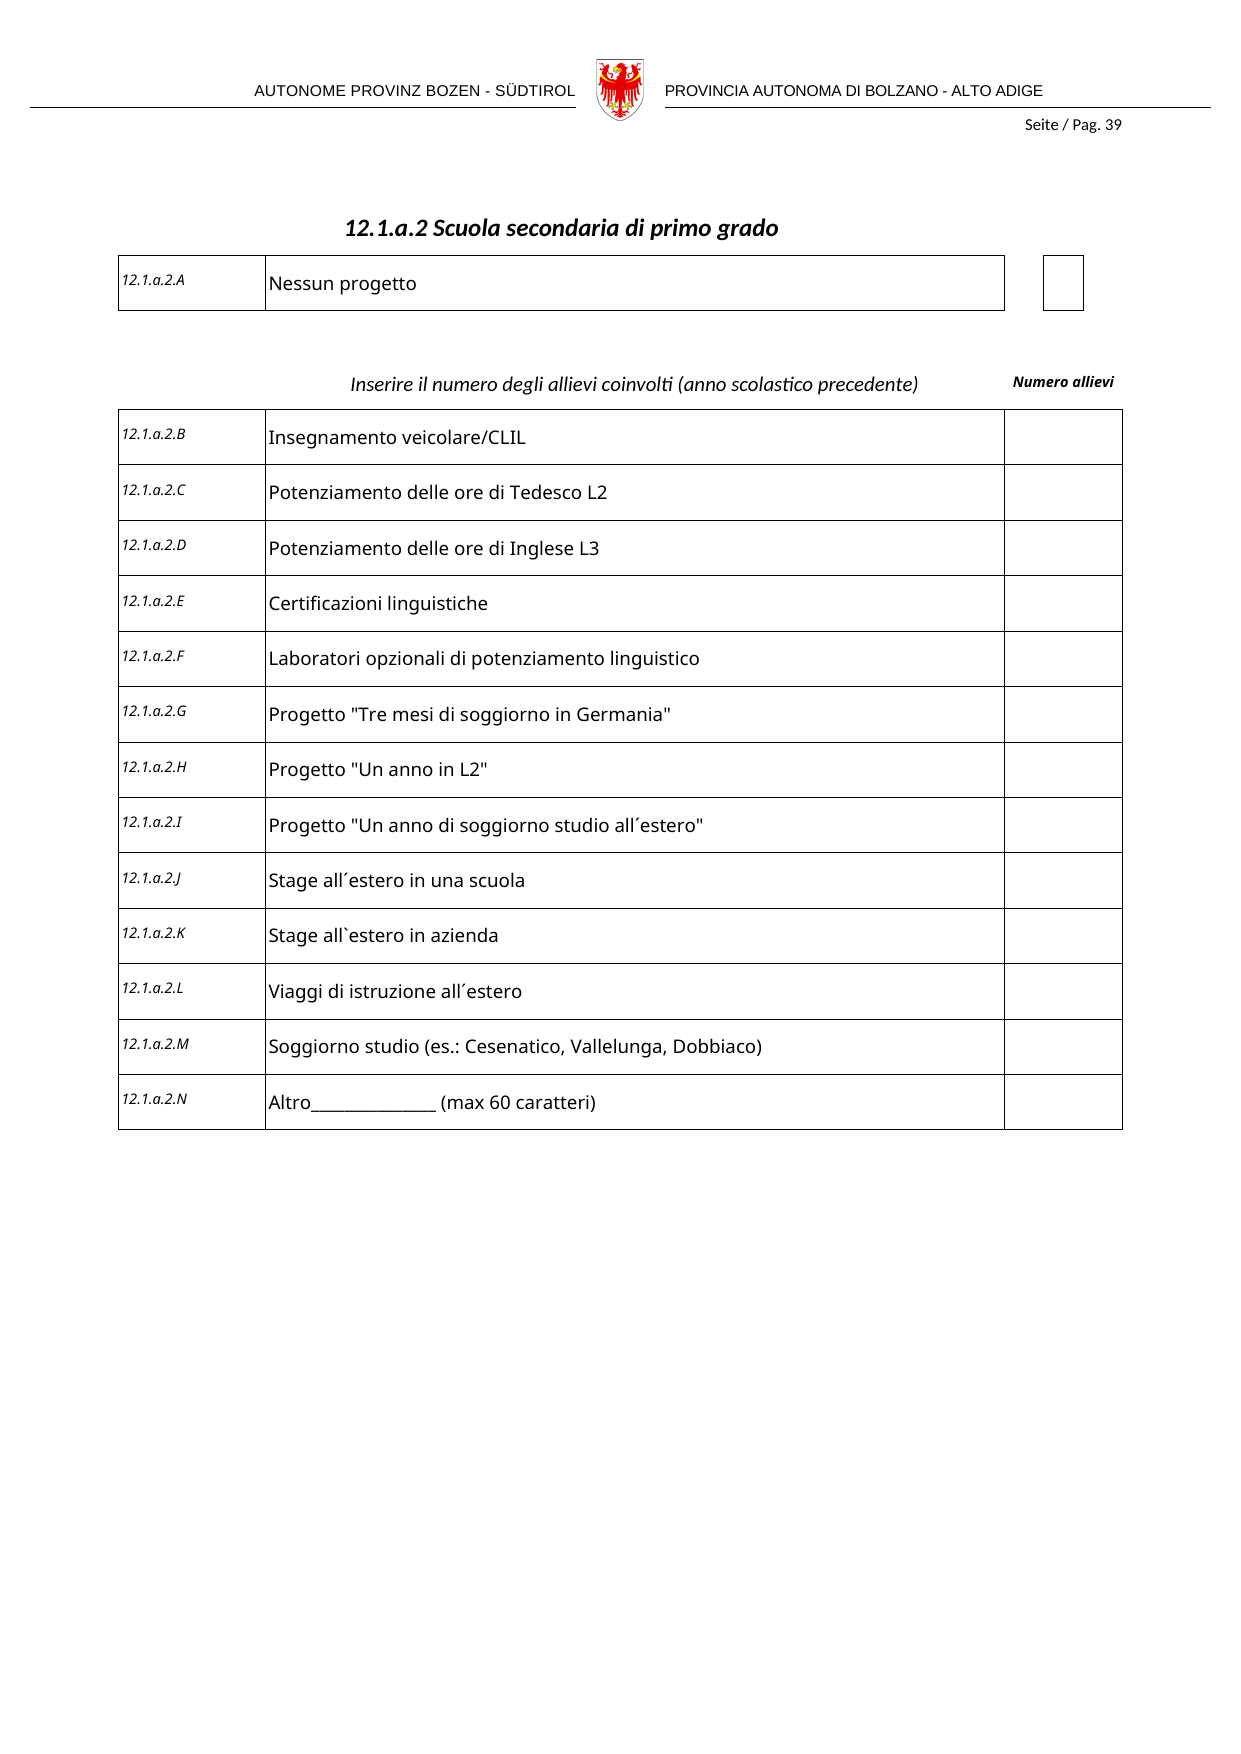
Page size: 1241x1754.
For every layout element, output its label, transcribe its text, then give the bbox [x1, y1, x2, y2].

table_cell Certificazioni linguistiche [266, 576, 1004, 631]
table_cell [1084, 255, 1122, 310]
table_cell [1005, 743, 1122, 797]
table_cell [1005, 798, 1122, 852]
table_cell [1083, 310, 1122, 360]
table_cell [1005, 632, 1122, 686]
table_cell 12.1.a.2.I [119, 798, 265, 852]
table_cell Potenziamento delle ore di Inglese L3 [266, 521, 1004, 575]
table_cell [1005, 964, 1122, 1018]
table_cell [265, 311, 1004, 360]
table_cell Altro_______________ (max 60 caratteri) [266, 1075, 1004, 1129]
table_cell [1005, 521, 1122, 575]
table_cell [1005, 1075, 1122, 1129]
table_cell 12.1.a.2.B [119, 410, 265, 464]
table_cell [1004, 310, 1043, 360]
table_cell Inserire il numero degli allievi coinvolti (anno scolastico precedente) [265, 360, 1004, 409]
table_cell Progetto "Un anno in L2" [266, 743, 1004, 797]
table_cell 12.1.a.2.L [119, 964, 265, 1018]
table_cell Viaggi di istruzione all´estero [266, 964, 1004, 1018]
table_cell Numero allievi [1004, 360, 1122, 409]
table_cell Laboratori opzionali di potenziamento linguistico [266, 632, 1004, 686]
table_cell [1005, 909, 1122, 963]
table_cell [1044, 256, 1083, 310]
table_header [1004, 201, 1122, 255]
table_cell 12.1.a.2.F [119, 632, 265, 686]
picture [596, 59, 644, 121]
table_cell 12.1.a.2.G [119, 687, 265, 741]
table_header 12.1.a.2 Scuola secondaria di primo grado [118, 201, 1004, 255]
table_cell 12.1.a.2.K [119, 909, 265, 963]
table_cell Progetto "Tre mesi di soggiorno in Germania" [266, 687, 1004, 741]
table_cell 12.1.a.2.C [119, 465, 265, 520]
table_cell 12.1.a.2.D [119, 521, 265, 575]
table_cell 12.1.a.2.N [119, 1075, 265, 1129]
table_cell 12.1.a.2.H [119, 743, 265, 797]
table_cell [1005, 1020, 1122, 1074]
table_cell Stage all´estero in una scuola [266, 853, 1004, 908]
table_cell Progetto "Un anno di soggiorno studio all´estero" [266, 798, 1004, 852]
table_cell [1005, 465, 1122, 520]
table_cell [1005, 576, 1122, 631]
table_cell Soggiorno studio (es.: Cesenatico, Vallelunga, Dobbiaco) [266, 1020, 1004, 1074]
table_cell Potenziamento delle ore di Tedesco L2 [266, 465, 1004, 520]
table_cell [1005, 853, 1122, 908]
table_cell 12.1.a.2.E [119, 576, 265, 631]
table_cell 12.1.a.2.J [119, 853, 265, 908]
table_cell 12.1.a.2.M [119, 1020, 265, 1074]
table_cell Nessun progetto [266, 256, 1004, 310]
table_cell 12.1.a.2.A [119, 256, 265, 310]
table_cell Insegnamento veicolare/CLIL [266, 410, 1004, 464]
table_cell [1005, 687, 1122, 741]
table_cell [1044, 311, 1083, 360]
table_cell [1005, 410, 1122, 464]
table_cell [118, 311, 265, 360]
table_cell Stage all`estero in azienda [266, 909, 1004, 963]
table_cell [118, 360, 265, 409]
table_cell [1005, 255, 1043, 310]
